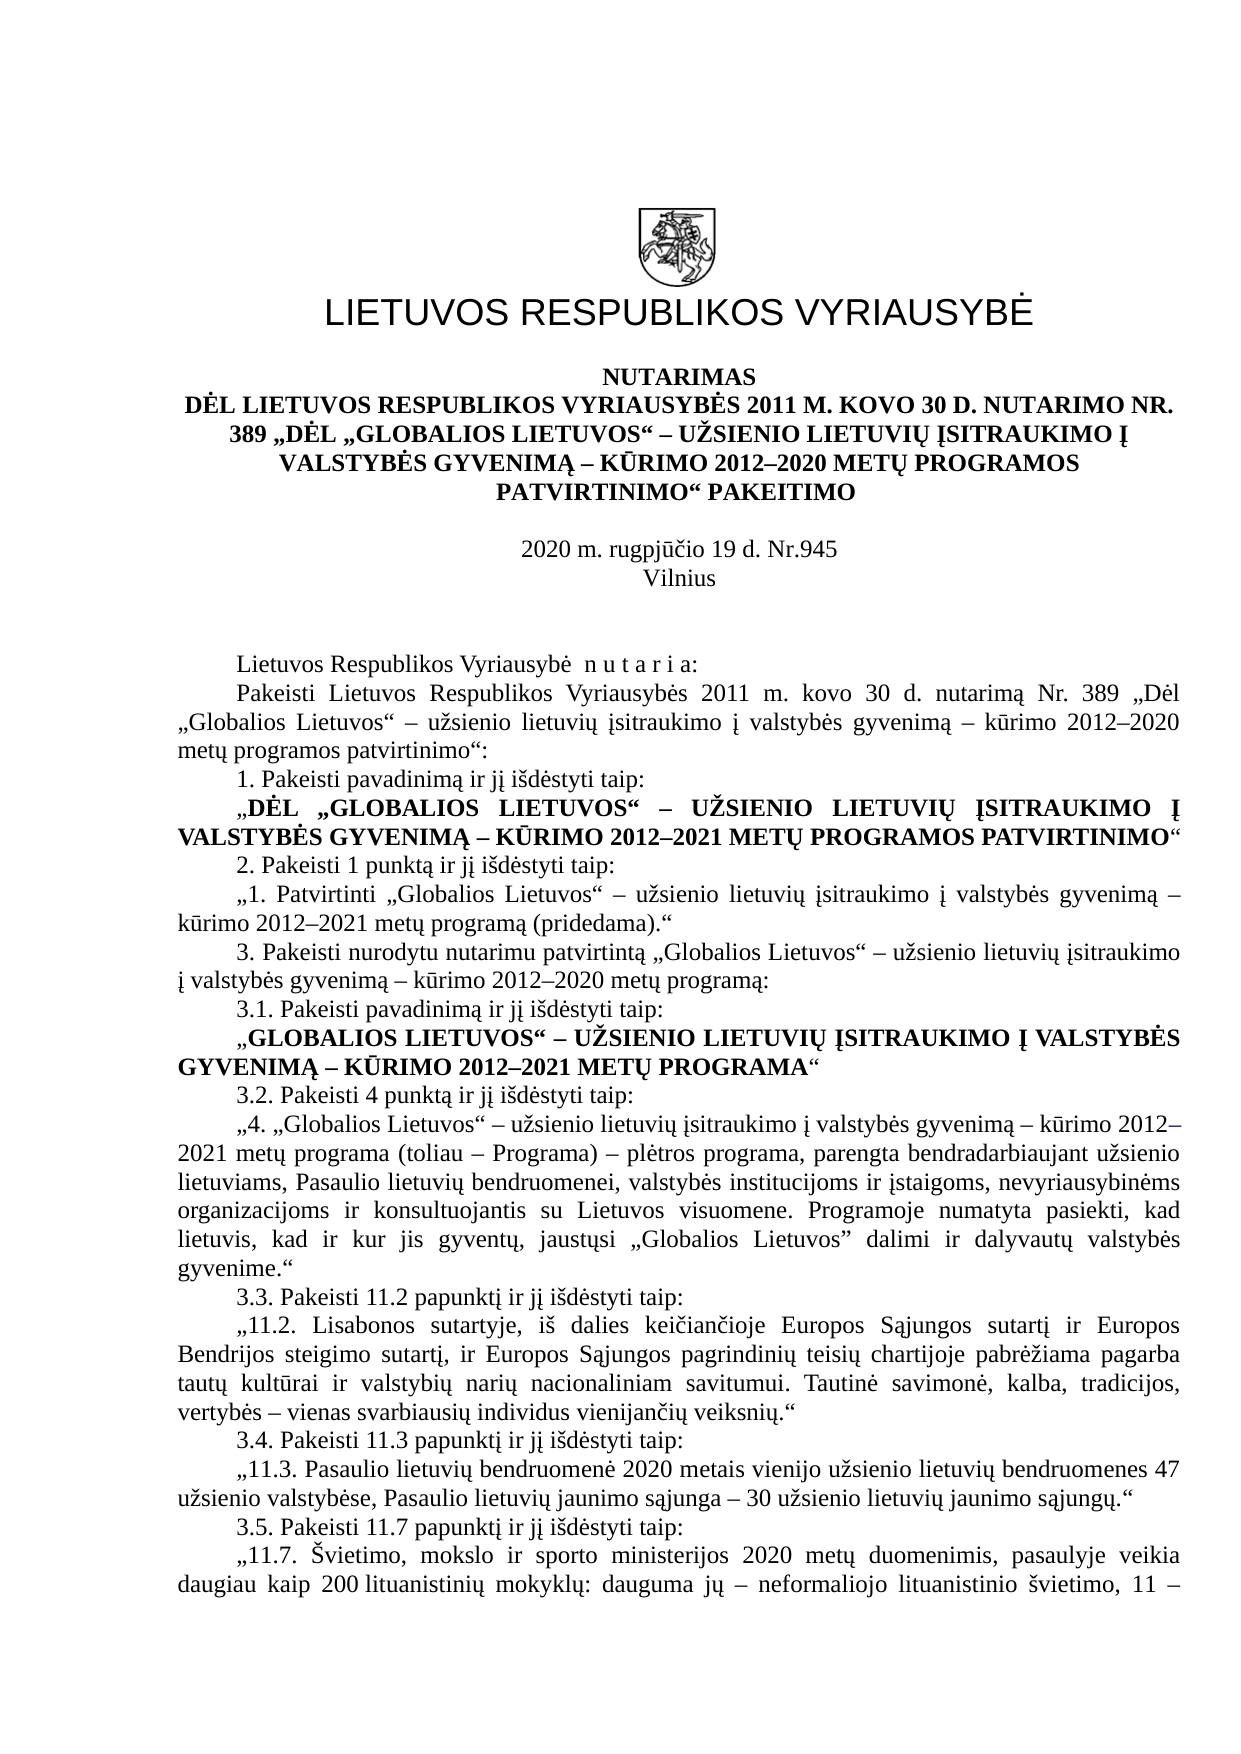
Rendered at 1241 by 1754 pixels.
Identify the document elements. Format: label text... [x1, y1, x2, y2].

text „DĖL „GLOBALIOS LIETUVOS“ – UŽSIENIO LIETUVIŲ ĮSITRAUKIMO Į VALSTYBĖS GYVENIMĄ – KŪRIMO 2012–2021 METŲ PROGRAMOS PATVIRTINIMO“ [177, 793, 1181, 851]
text 3.1. Pakeisti pavadinimą ir jį išdėstyti taip: [177, 994, 1181, 1023]
text 3.4. Pakeisti 11.3 papunktį ir jį išdėstyti taip: [177, 1426, 1181, 1454]
text 3.2. Pakeisti 4 punktą ir jį išdėstyti taip: [177, 1081, 1181, 1109]
text Vilnius [177, 563, 1181, 592]
text „11.7. Švietimo, mokslo ir sporto ministerijos 2020 metų duomenimis, pasaulyje veikia daugiau kaip 200 lituanistinių mokyklų: dauguma jų – neformaliojo lituanistinio švietimo, 11 – [177, 1541, 1181, 1598]
text DĖL LIETUVOS RESPUBLIKOS VYRIAUSYBĖS 2011 M. KOVO 30 D. NUTARIMO NR. 389 „DĖL „GLOBALIOS LIETUVOS“ – UŽSIENIO LIETUVIŲ ĮSITRAUKIMO Į VALSTYBĖS GYVENIMĄ – KŪRIMO 2012–2020 METŲ PROGRAMOS PATVIRTINIMO“ PAKEITIMO [177, 391, 1181, 506]
text nutarimas [177, 362, 1181, 391]
text Pakeisti Lietuvos Respublikos Vyriausybės 2011 m. kovo 30 d. nutarimą Nr. 389 „Dėl „Globalios Lietuvos“ – užsienio lietuvių įsitraukimo į valstybės gyvenimą – kūrimo 2012–2020 metų programos patvirtinimo“: [177, 678, 1181, 764]
text Lietuvos Respublikos Vyriausybė n u t a r i a: [177, 649, 1181, 678]
text „11.3. Pasaulio lietuvių bendruomenė 2020 metais vienijo užsienio lietuvių bendruomenes 47 užsienio valstybėse, Pasaulio lietuvių jaunimo sąjunga – 30 užsienio lietuvių jaunimo sąjungų.“ [177, 1454, 1181, 1512]
text 2. Pakeisti 1 punktą ir jį išdėstyti taip: [177, 851, 1181, 879]
text 3. Pakeisti nurodytu nutarimu patvirtintą „Globalios Lietuvos“ – užsienio lietuvių įsitraukimo į valstybės gyvenimą – kūrimo 2012–2020 metų programą: [177, 937, 1181, 994]
text 3.5. Pakeisti 11.7 papunktį ir jį išdėstyti taip: [177, 1512, 1181, 1541]
text „1. Patvirtinti „Globalios Lietuvos“ – užsienio lietuvių įsitraukimo į valstybės gyvenimą – kūrimo 2012–2021 metų programą (pridedama).“ [177, 879, 1181, 937]
text 3.3. Pakeisti 11.2 papunktį ir jį išdėstyti taip: [177, 1282, 1181, 1311]
text „GLOBALIOS LIETUVOS“ – UŽSIENIO LIETUVIŲ ĮSITRAUKIMO Į VALSTYBĖS GYVENIMĄ – KŪRIMO 2012–2021 METŲ PROGRAMA“ [177, 1023, 1181, 1081]
text Lietuvos Respublikos Vyriausybė [177, 290, 1181, 333]
text 1. Pakeisti pavadinimą ir jį išdėstyti taip: [177, 764, 1181, 793]
text „11.2. Lisabonos sutartyje, iš dalies keičiančioje Europos Sąjungos sutartį ir Europos Bendrijos steigimo sutartį, ir Europos Sąjungos pagrindinių teisių chartijoje pabrėžiama pagarba tautų kultūrai ir valstybių narių nacionaliniam savitumui. Tautinė savimonė, kalba, tradicijos, vertybės – vienas svarbiausių individus vienijančių veiksnių.“ [177, 1311, 1181, 1426]
text 2020 m. rugpjūčio 19 d. Nr.945 [177, 534, 1181, 563]
text „4. „Globalios Lietuvos“ – užsienio lietuvių įsitraukimo į valstybės gyvenimą – kūrimo 2012–2021 metų programa (toliau – Programa) – plėtros programa, parengta bendradarbiaujant užsienio lietuviams, Pasaulio lietuvių bendruomenei, valstybės institucijoms ir įstaigoms, nevyriausybinėms organizacijoms ir konsultuojantis su Lietuvos visuomene. Programoje numatyta pasiekti, kad lietuvis, kad ir kur jis gyventų, jaustųsi „Globalios Lietuvos” dalimi ir dalyvautų valstybės gyvenime.“ [177, 1109, 1181, 1282]
